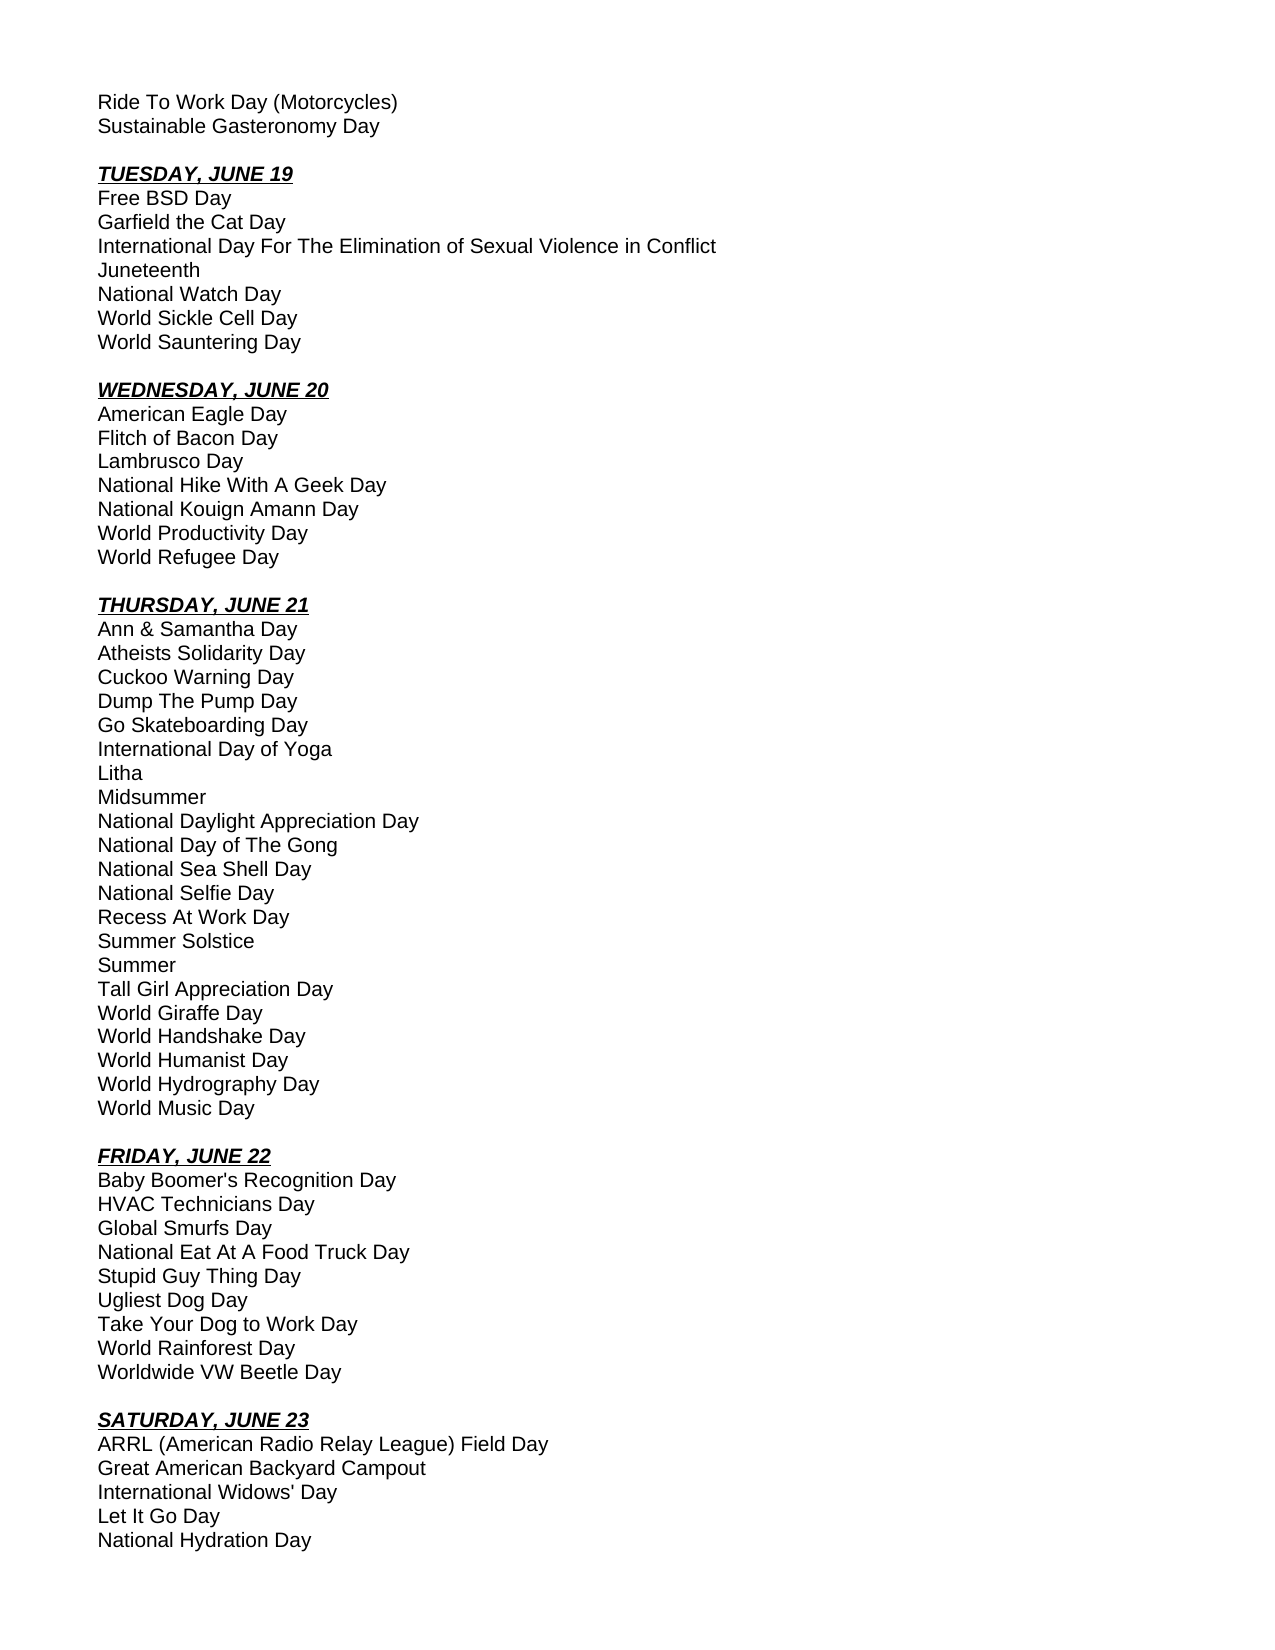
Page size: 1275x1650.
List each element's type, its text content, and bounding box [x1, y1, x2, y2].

text FRIDAY, JUNE 22 [97, 1144, 1185, 1168]
text ARRL (American Radio Relay League) Field Day Great American Backyard Campout International Widows' Day Let It Go Day National Hydration Day [97, 1432, 1185, 1551]
text Ann & Samantha Day Atheists Solidarity Day Cuckoo Warning Day Dump The Pump Day Go Skateboarding Day International Day of Yoga Litha Midsummer National Daylight Appreciation Day National Day of The Gong National Sea Shell Day National Selfie Day Recess At Work Day Summer Solstice Summer Tall Girl Appreciation Day World Giraffe Day World Handshake Day World Humanist Day World Hydrography Day World Music Day [97, 617, 1185, 1120]
text TUESDAY, JUNE 19 [97, 162, 1185, 186]
text Baby Boomer's Recognition Day HVAC Technicians Day Global Smurfs Day National Eat At A Food Truck Day Stupid Guy Thing Day Ugliest Dog Day [97, 1168, 1185, 1312]
text THURSDAY, JUNE 21 [97, 593, 1185, 617]
text Lambrusco Day National Hike With A Geek Day National Kouign Amann Day World Productivity Day World Refugee Day [97, 449, 1185, 569]
text Free BSD Day Garfield the Cat Day International Day For The Elimination of Sexual Violence in Conflict Juneteenth National Watch Day World Sickle Cell Day World Sauntering Day [97, 186, 1185, 353]
text Ride To Work Day (Motorcycles) Sustainable Gasteronomy Day [97, 90, 1185, 138]
text WEDNESDAY, JUNE 20 [97, 377, 1185, 401]
text Take Your Dog to Work Day World Rainforest Day Worldwide VW Beetle Day [97, 1312, 1185, 1384]
text SATURDAY, JUNE 23 [97, 1408, 1185, 1432]
text American Eagle Day Flitch of Bacon Day [97, 401, 1185, 449]
